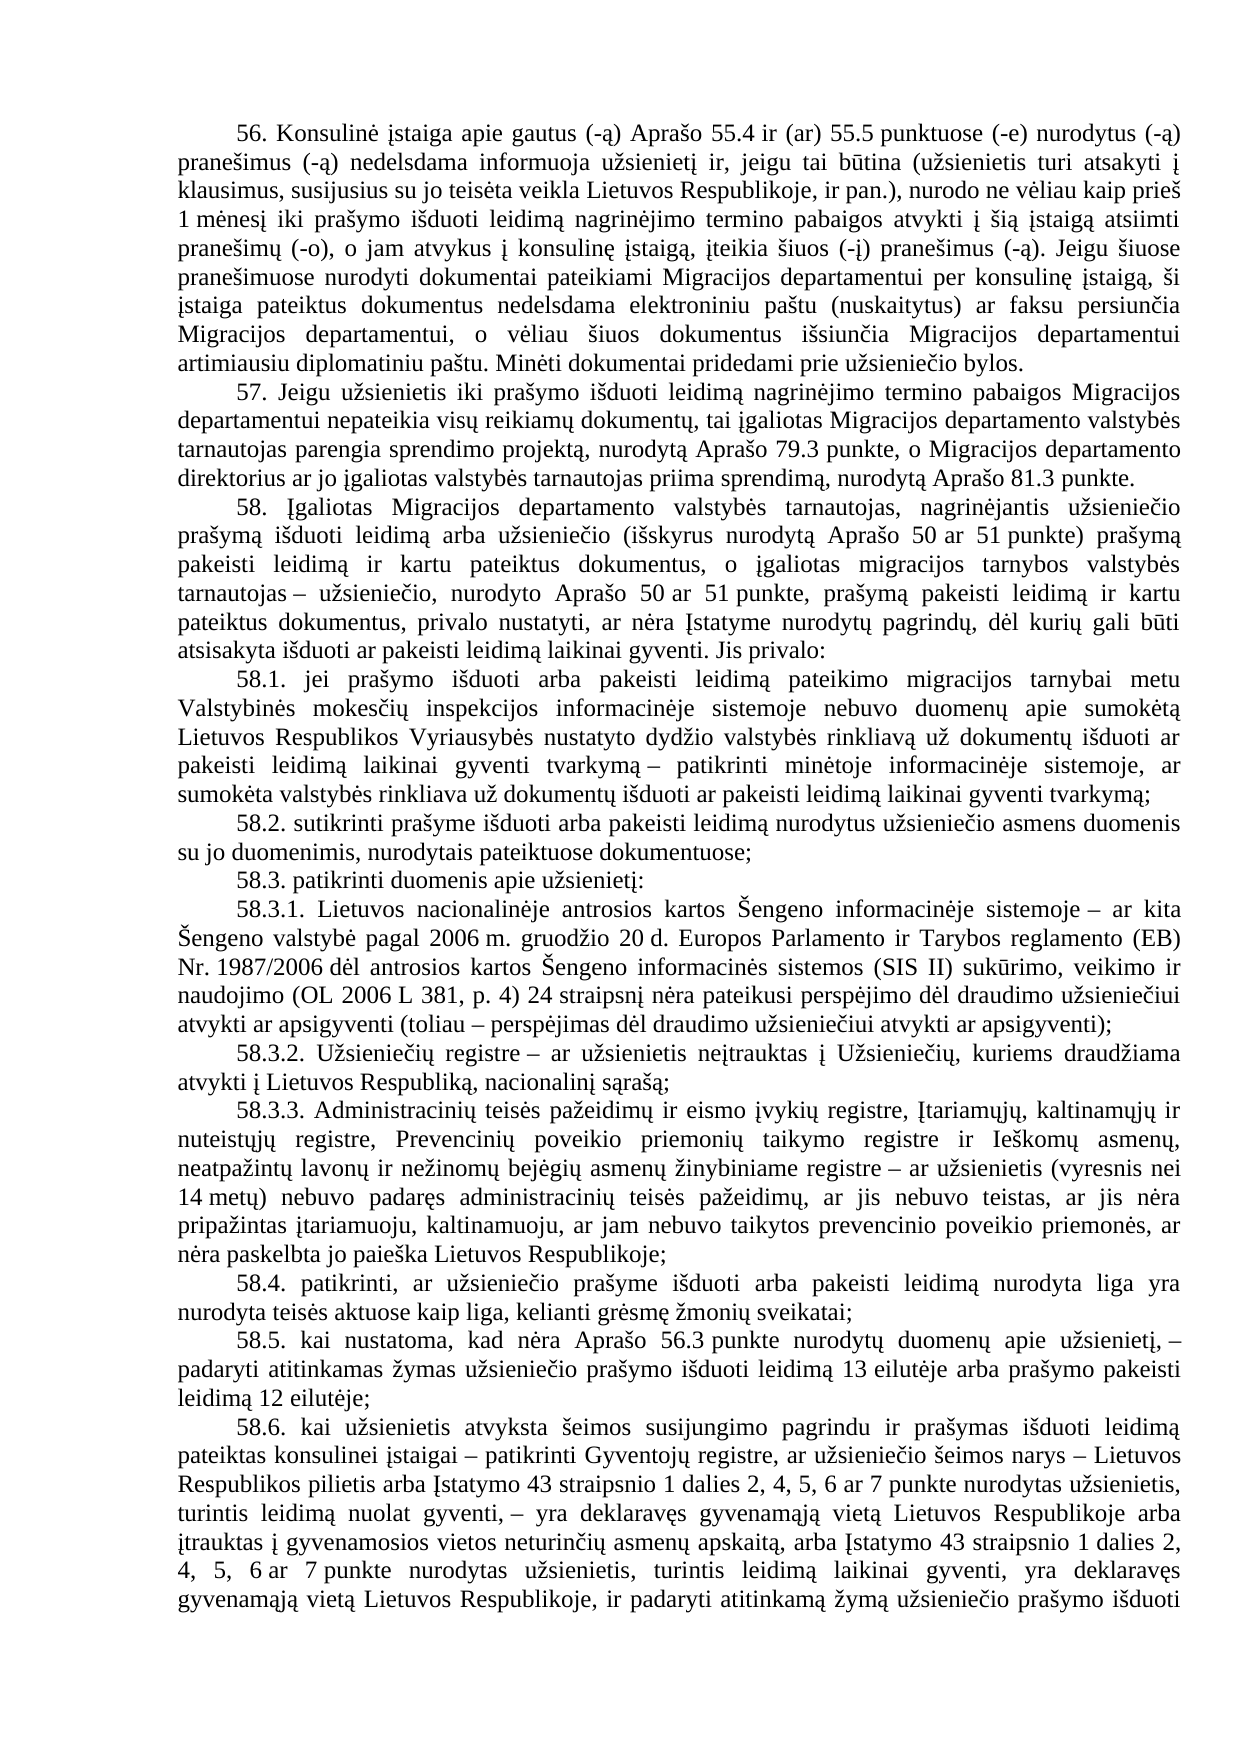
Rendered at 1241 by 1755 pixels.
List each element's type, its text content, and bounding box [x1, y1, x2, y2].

text 56. Konsulinė įstaiga apie gautus (-ą) Aprašo 55.4 ir (ar) 55.5 punktuose (-e) nurodytus (-ą) pranešimus (-ą) nedelsdama informuoja užsienietį ir, jeigu tai būtina (užsienietis turi atsakyti į klausimus, susijusius su jo teisėta veikla Lietuvos Respublikoje, ir pan.), nurodo ne vėliau kaip prieš 1 mėnesį iki prašymo išduoti leidimą nagrinėjimo termino pabaigos atvykti į šią įstaigą atsiimti pranešimų (-o), o jam atvykus į konsulinę įstaigą, įteikia šiuos (-į) pranešimus (-ą). Jeigu šiuose pranešimuose nurodyti dokumentai pateikiami Migracijos departamentui per konsulinę įstaigą, ši įstaiga pateiktus dokumentus nedelsdama elektroniniu paštu (nuskaitytus) ar faksu persiunčia Migracijos departamentui, o vėliau šiuos dokumentus išsiunčia Migracijos departamentui artimiausiu diplomatiniu paštu. Minėti dokumentai pridedami prie užsieniečio bylos. [177, 118, 1181, 377]
text 58.3. patikrinti duomenis apie užsienietį: [177, 866, 1181, 894]
text 58.4. patikrinti, ar užsieniečio prašyme išduoti arba pakeisti leidimą nurodyta liga yra nurodyta teisės aktuose kaip liga, kelianti grėsmę žmonių sveikatai; [177, 1268, 1181, 1326]
text 58.3.1. Lietuvos nacionalinėje antrosios kartos Šengeno informacinėje sistemoje – ar kita Šengeno valstybė pagal 2006 m. gruodžio 20 d. Europos Parlamento ir Tarybos reglamento (EB) Nr. 1987/2006 dėl antrosios kartos Šengeno informacinės sistemos (SIS II) sukūrimo, veikimo ir naudojimo (OL 2006 L 381, p. 4) 24 straipsnį nėra pateikusi perspėjimo dėl draudimo užsieniečiui atvykti ar apsigyventi (toliau – perspėjimas dėl draudimo užsieniečiui atvykti ar apsigyventi); [177, 894, 1181, 1038]
text 58.1. jei prašymo išduoti arba pakeisti leidimą pateikimo migracijos tarnybai metu Valstybinės mokesčių inspekcijos informacinėje sistemoje nebuvo duomenų apie sumokėtą Lietuvos Respublikos Vyriausybės nustatyto dydžio valstybės rinkliavą už dokumentų išduoti ar pakeisti leidimą laikinai gyventi tvarkymą – patikrinti minėtoje informacinėje sistemoje, ar sumokėta valstybės rinkliava už dokumentų išduoti ar pakeisti leidimą laikinai gyventi tvarkymą; [177, 664, 1181, 808]
text 58.5. kai nustatoma, kad nėra Aprašo 56.3 punkte nurodytų duomenų apie užsienietį, – padaryti atitinkamas žymas užsieniečio prašymo išduoti leidimą 13 eilutėje arba prašymo pakeisti leidimą 12 eilutėje; [177, 1326, 1181, 1412]
text 58.2. sutikrinti prašyme išduoti arba pakeisti leidimą nurodytus užsieniečio asmens duomenis su jo duomenimis, nurodytais pateiktuose dokumentuose; [177, 808, 1181, 866]
text 58.3.3. Administracinių teisės pažeidimų ir eismo įvykių registre, Įtariamųjų, kaltinamųjų ir nuteistųjų registre, Prevencinių poveikio priemonių taikymo registre ir Ieškomų asmenų, neatpažintų lavonų ir nežinomų bejėgių asmenų žinybiniame registre – ar užsienietis (vyresnis nei 14 metų) nebuvo padaręs administracinių teisės pažeidimų, ar jis nebuvo teistas, ar jis nėra pripažintas įtariamuoju, kaltinamuoju, ar jam nebuvo taikytos prevencinio poveikio priemonės, ar nėra paskelbta jo paieška Lietuvos Respublikoje; [177, 1096, 1181, 1268]
text 57. Jeigu užsienietis iki prašymo išduoti leidimą nagrinėjimo termino pabaigos Migracijos departamentui nepateikia visų reikiamų dokumentų, tai įgaliotas Migracijos departamento valstybės tarnautojas parengia sprendimo projektą, nurodytą Aprašo 79.3 punkte, o Migracijos departamento direktorius ar jo įgaliotas valstybės tarnautojas priima sprendimą, nurodytą Aprašo 81.3 punkte. [177, 377, 1181, 492]
text 58.6. kai užsienietis atvyksta šeimos susijungimo pagrindu ir prašymas išduoti leidimą pateiktas konsulinei įstaigai – patikrinti Gyventojų registre, ar užsieniečio šeimos narys – Lietuvos Respublikos pilietis arba Įstatymo 43 straipsnio 1 dalies 2, 4, 5, 6 ar 7 punkte nurodytas užsienietis, turintis leidimą nuolat gyventi, – yra deklaravęs gyvenamąją vietą Lietuvos Respublikoje arba įtrauktas į gyvenamosios vietos neturinčių asmenų apskaitą, arba Įstatymo 43 straipsnio 1 dalies 2, 4, 5, 6 ar 7 punkte nurodytas užsienietis, turintis leidimą laikinai gyventi, yra deklaravęs gyvenamąją vietą Lietuvos Respublikoje, ir padaryti atitinkamą žymą užsieniečio prašymo išduoti [177, 1412, 1181, 1613]
text 58.3.2. Užsieniečių registre – ar užsienietis neįtrauktas į Užsieniečių, kuriems draudžiama atvykti į Lietuvos Respubliką, nacionalinį sąrašą; [177, 1038, 1181, 1096]
text 58. Įgaliotas Migracijos departamento valstybės tarnautojas, nagrinėjantis užsieniečio prašymą išduoti leidimą arba užsieniečio (išskyrus nurodytą Aprašo 50 ar 51 punkte) prašymą pakeisti leidimą ir kartu pateiktus dokumentus, o įgaliotas migracijos tarnybos valstybės tarnautojas – užsieniečio, nurodyto Aprašo 50 ar 51 punkte, prašymą pakeisti leidimą ir kartu pateiktus dokumentus, privalo nustatyti, ar nėra Įstatyme nurodytų pagrindų, dėl kurių gali būti atsisakyta išduoti ar pakeisti leidimą laikinai gyventi. Jis privalo: [177, 492, 1181, 664]
